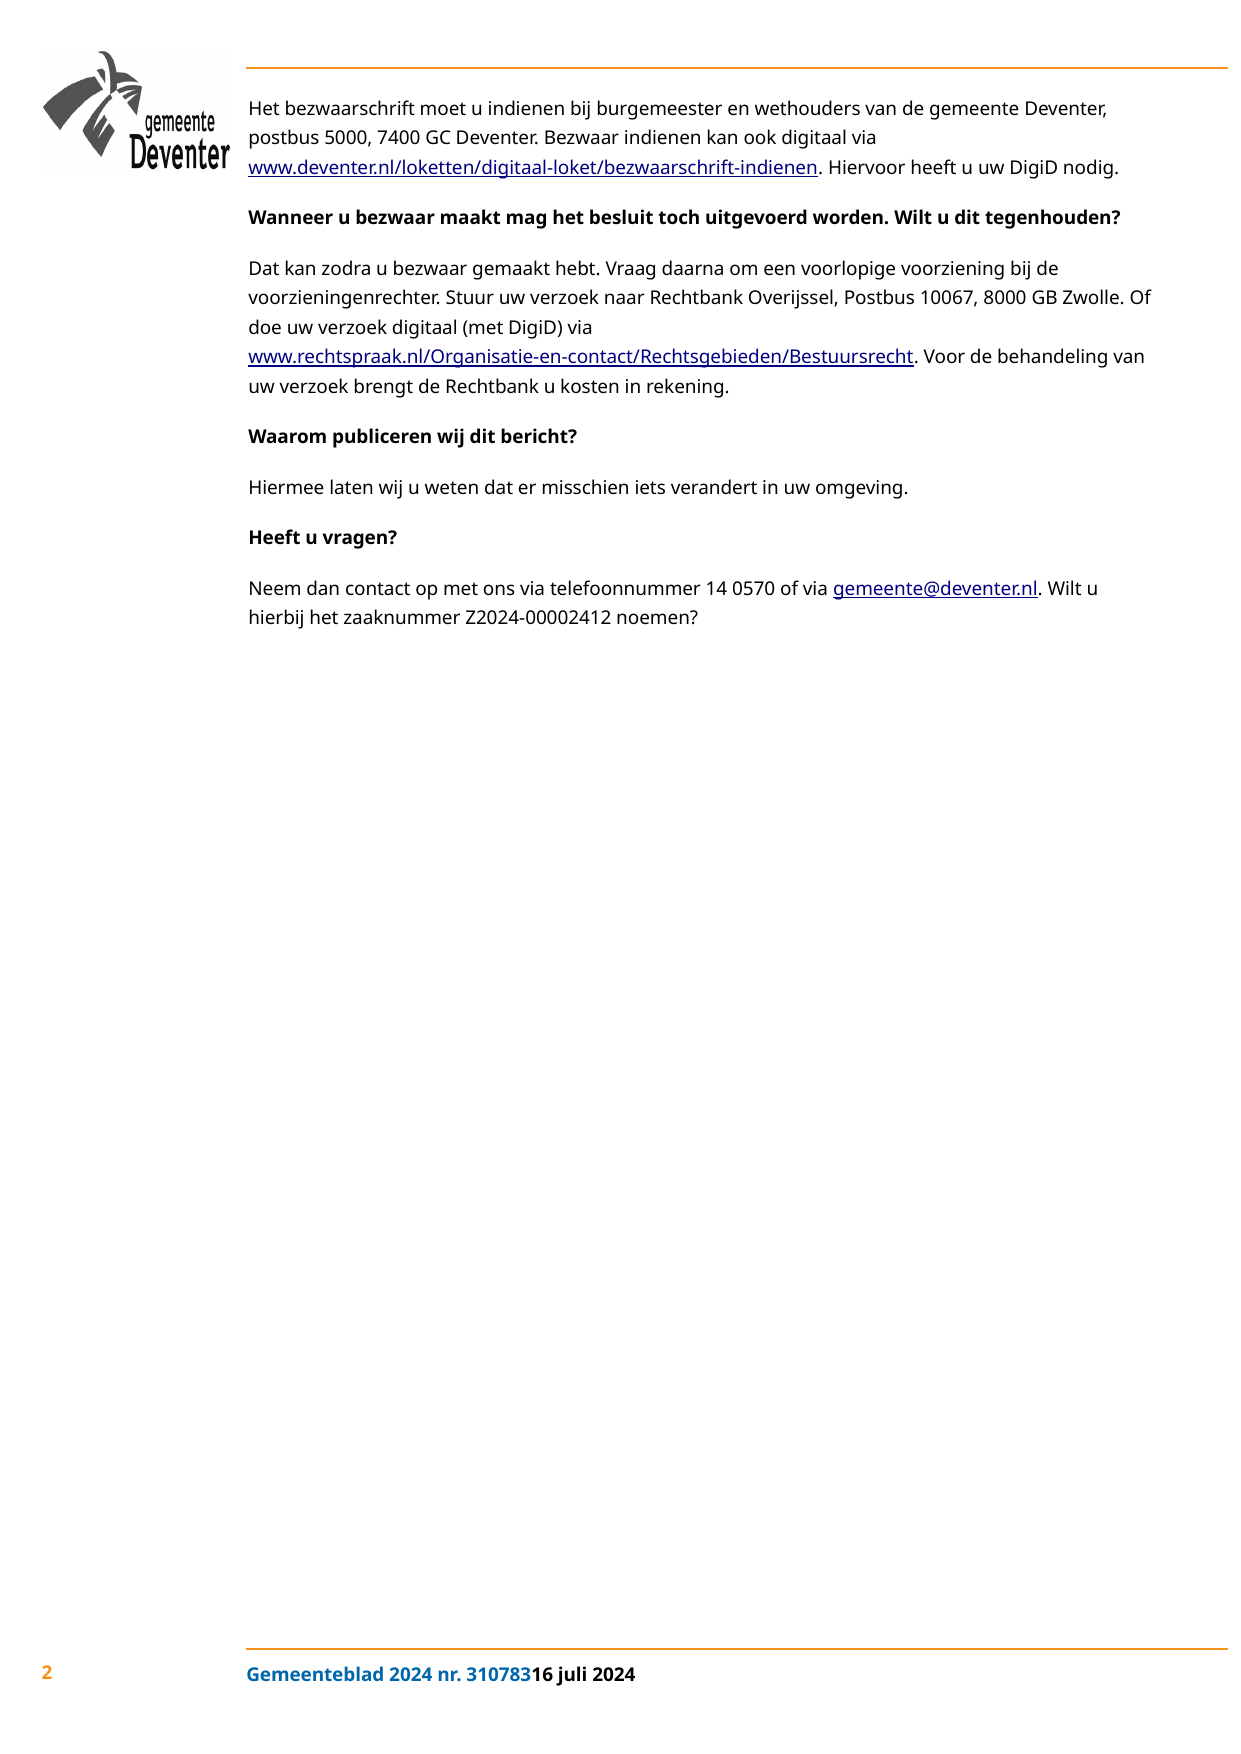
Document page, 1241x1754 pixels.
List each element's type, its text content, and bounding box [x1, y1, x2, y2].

text Dat kan zodra u bezwaar gemaakt hebt. Vraag daarna om een voorlopige voorziening bij de voorzieningenrechter. Stuur uw verzoek naar Rechtbank Overijssel, Postbus 10067, 8000 GB Zwolle. Of doe uw verzoek digitaal (met DigiD) via www.rechtspraak.nl/Organisatie-en-contact/Rechtsgebieden/Bestuursrecht. Voor de behandeling van uw verzoek brengt de Rechtbank u kosten in rekening. [248, 255, 1152, 399]
picture [41, 47, 231, 172]
text Hiermee laten wij u weten dat er misschien iets verandert in uw omgeving. [248, 474, 1152, 500]
text Heeft u vragen? [248, 524, 1152, 550]
text Waarom publiceren wij dit bericht? [248, 423, 1152, 449]
text Neem dan contact op met ons via telefoonnummer 14 0570 of via gemeente@deventer.nl. Wilt u hierbij het zaaknummer Z2024-00002412 noemen? [248, 575, 1152, 630]
text Het bezwaarschrift moet u indienen bij burgemeester en wethouders van de gemeente Deventer, postbus 5000, 7400 GC Deventer. Bezwaar indienen kan ook digitaal via www.deventer.nl/loketten/digitaal-loket/bezwaarschrift-indienen. Hiervoor heeft u uw DigiD nodig. [248, 95, 1152, 180]
text Wanneer u bezwaar maakt mag het besluit toch uitgevoerd worden. Wilt u dit tegenhouden? [248, 204, 1152, 230]
